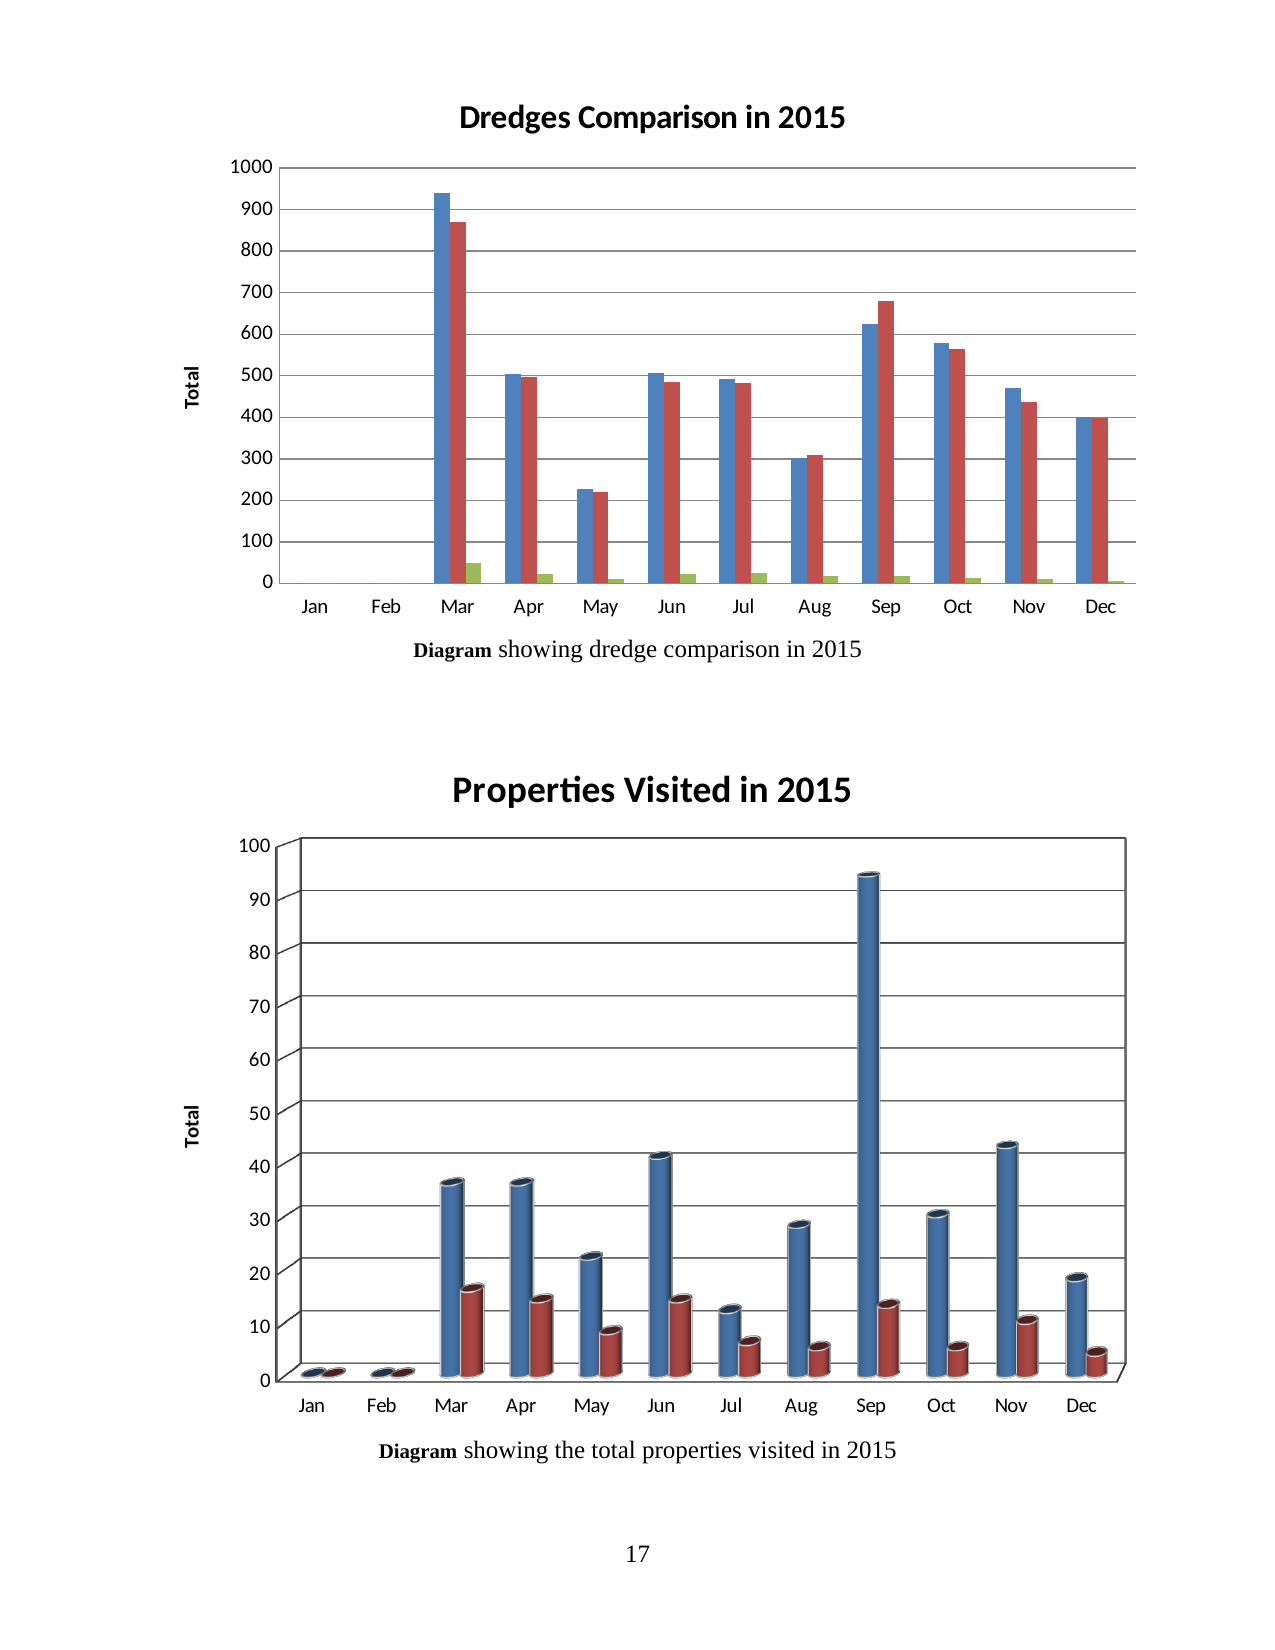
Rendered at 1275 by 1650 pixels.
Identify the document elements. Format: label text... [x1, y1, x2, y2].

text Diagram showing dredge comparison in 2015 [150, 630, 1125, 663]
text Diagram showing the total properties visited in 2015 [150, 1431, 1125, 1464]
